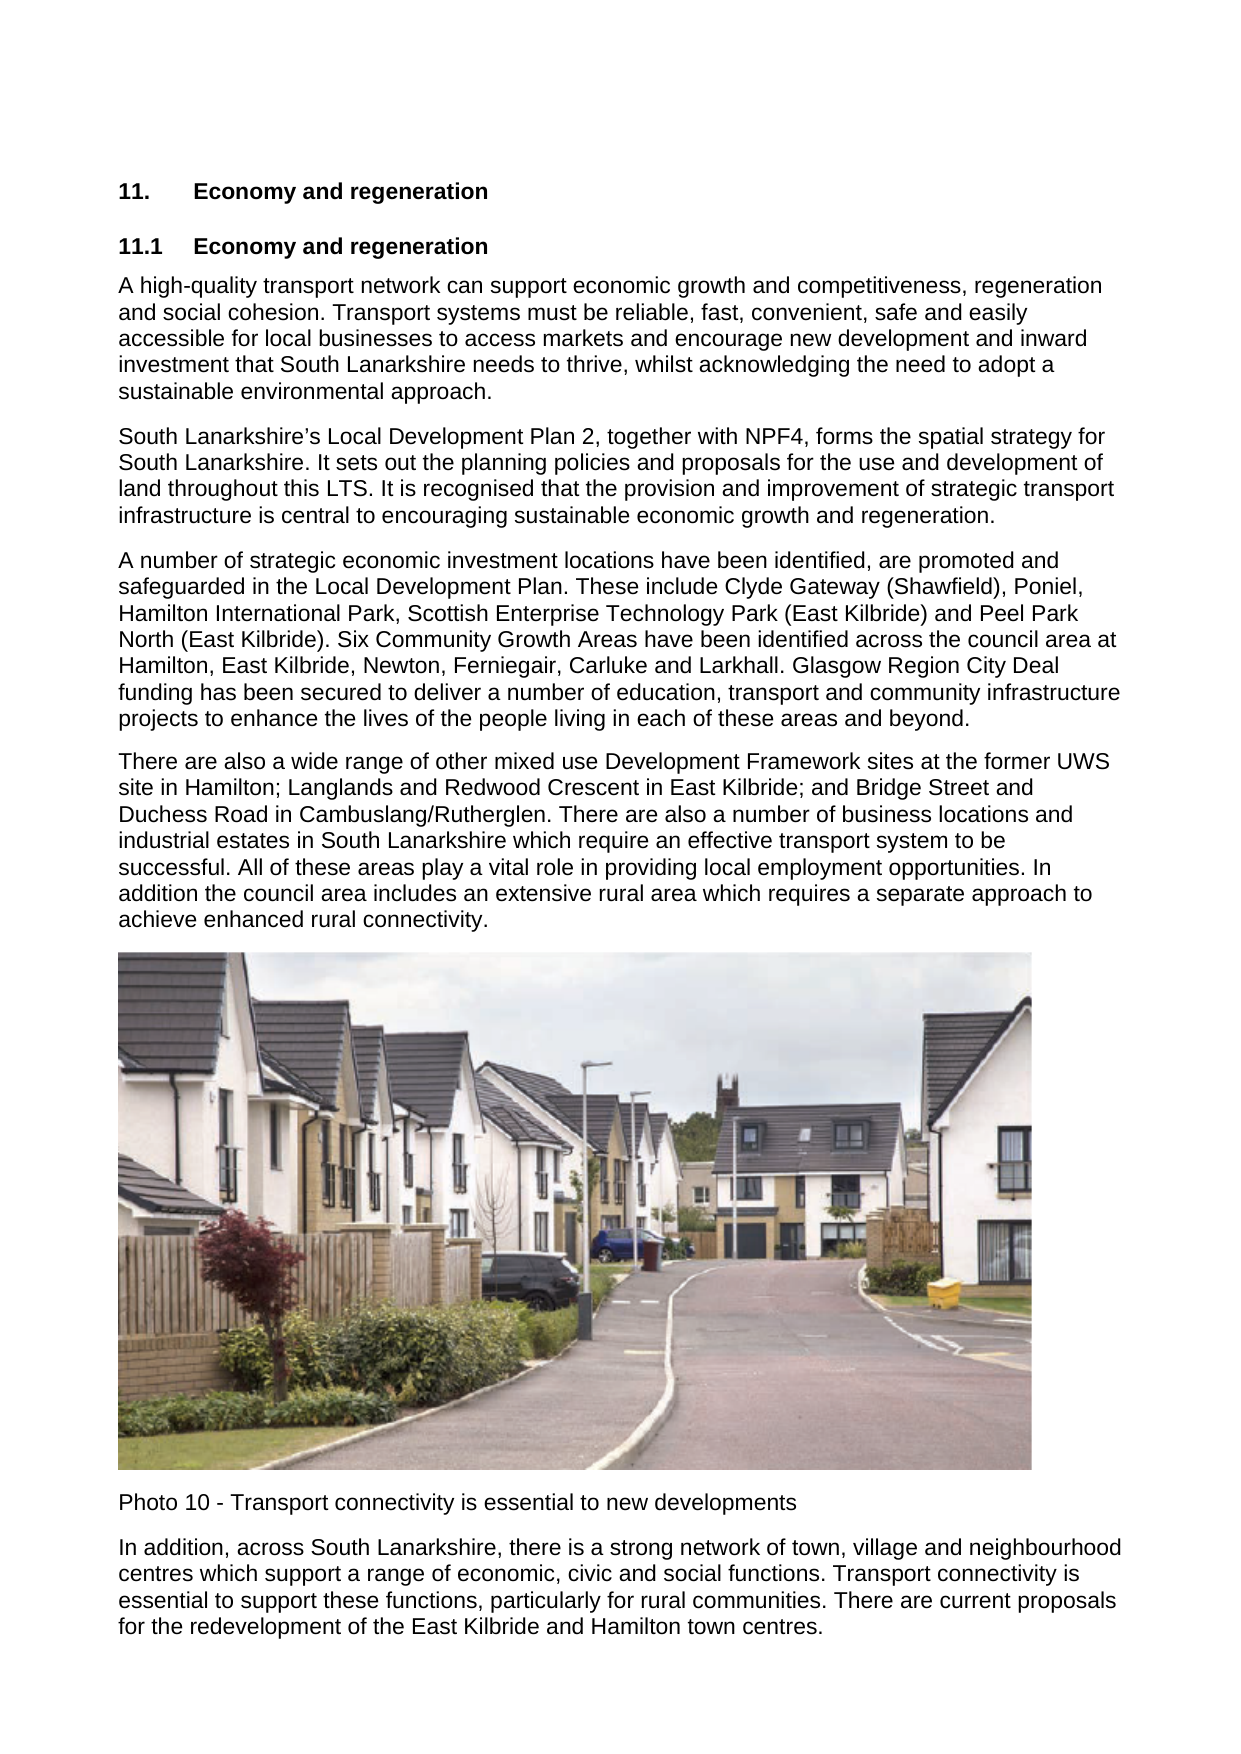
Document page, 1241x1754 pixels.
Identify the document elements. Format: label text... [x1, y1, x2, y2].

text There are also a wide range of other mixed use Development Framework sites at the former UWS site in Hamilton; Langlands and Redwood Crescent in East Kilbride; and Bridge Street and Duchess Road in Cambuslang/Rutherglen. There are also a number of business locations and industrial estates in South Lanarkshire which require an effective transport system to be successful. All of these areas play a vital role in providing local employment opportunities. In addition the council area includes an extensive rural area which requires a separate approach to achieve enhanced rural connectivity. [118, 748, 1122, 932]
text In addition, across South Lanarkshire, there is a strong network of town, village and neighbourhood centres which support a range of economic, civic and social functions. Transport connectivity is essential to support these functions, particularly for rural communities. There are current proposals for the redevelopment of the East Kilbride and Hamilton town centres. [118, 1534, 1122, 1639]
text South Lanarkshire’s Local Development Plan 2, together with NPF4, forms the spatial strategy for South Lanarkshire. It sets out the planning policies and proposals for the use and development of land throughout this LTS. It is recognised that the provision and improvement of strategic transport infrastructure is central to encouraging sustainable economic growth and regeneration. [118, 423, 1122, 528]
text A high-quality transport network can support economic growth and competitiveness, regeneration and social cohesion. Transport systems must be reliable, fast, convenient, safe and easily accessible for local businesses to access markets and encourage new development and inward investment that South Lanarkshire needs to thrive, whilst acknowledging the need to adopt a sustainable environmental approach. [118, 272, 1122, 404]
text Photo 10 - Transport connectivity is essential to new developments [118, 1489, 1122, 1515]
subtitle 11. Economy and regeneration [118, 178, 1122, 204]
subtitle 11.1 Economy and regeneration [118, 233, 1122, 260]
text A number of strategic economic investment locations have been identified, are promoted and safeguarded in the Local Development Plan. These include Clyde Gateway (Shawfield), Poniel, Hamilton International Park, Scottish Enterprise Technology Park (East Kilbride) and Peel Park North (East Kilbride). Six Community Growth Areas have been identified across the council area at Hamilton, East Kilbride, Newton, Ferniegair, Carluke and Larkhall. Glasgow Region City Deal funding has been secured to deliver a number of education, transport and community infrastructure projects to enhance the lives of the people living in each of these areas and beyond. [118, 547, 1122, 731]
